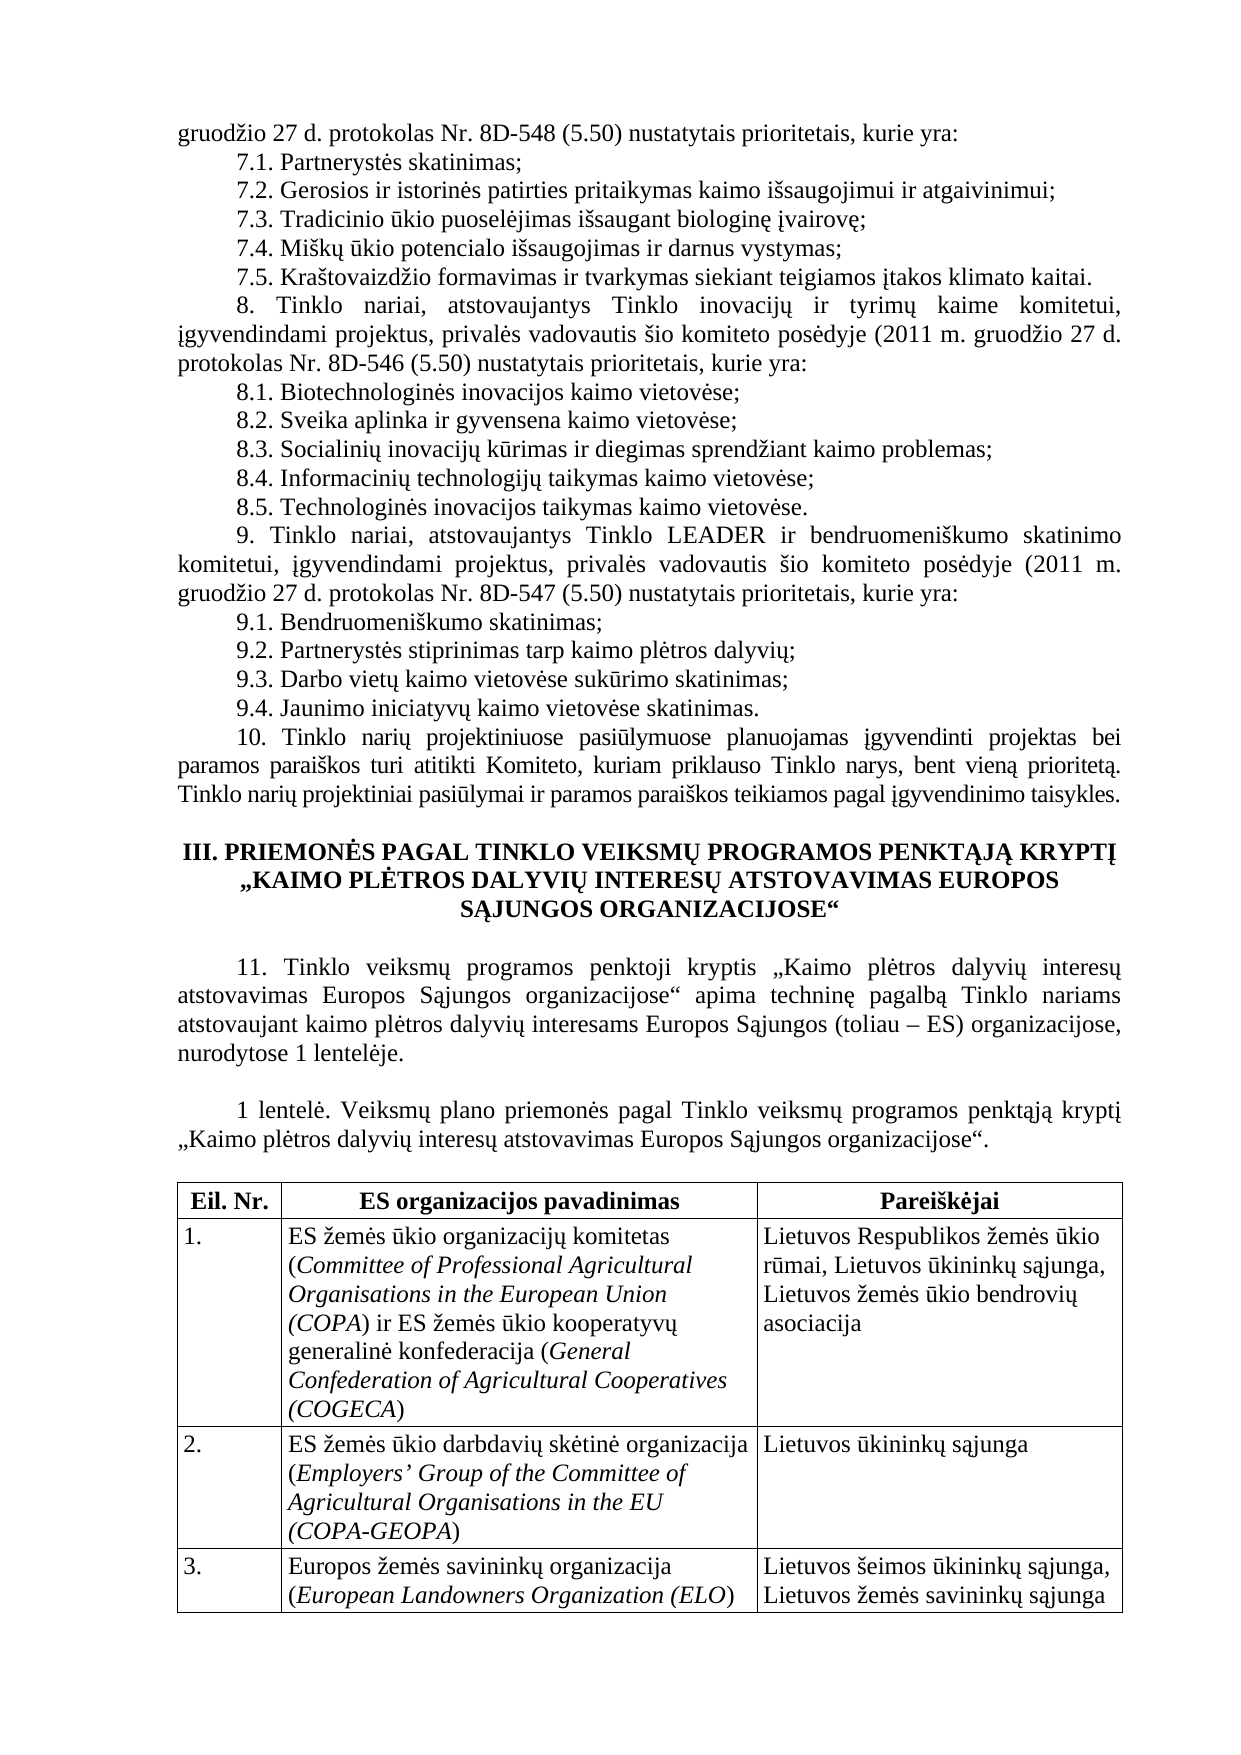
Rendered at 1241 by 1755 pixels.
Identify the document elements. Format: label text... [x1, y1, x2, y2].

text 7.5. Kraštovaizdžio formavimas ir tvarkymas siekiant teigiamos įtakos klimato kaitai. [177, 262, 1122, 291]
text 8. Tinklo nariai, atstovaujantys Tinklo inovacijų ir tyrimų kaime komitetui, įgyvendindami projektus, privalės vadovautis šio komiteto posėdyje (2011 m. gruodžio 27 d. protokolas Nr. 8D-546 (5.50) nustatytais prioritetais, kurie yra: [177, 291, 1122, 377]
text 9.1. Bendruomeniškumo skatinimas; [177, 607, 1122, 636]
text 8.5. Technologinės inovacijos taikymas kaimo vietovėse. [177, 492, 1122, 521]
text 9.3. Darbo vietų kaimo vietovėse sukūrimo skatinimas; [177, 664, 1122, 693]
table_cell Europos žemės savininkų organizacija (European Landowners Organization (ELO) [282, 1549, 757, 1612]
table_cell Lietuvos šeimos ūkininkų sąjunga, Lietuvos žemės savininkų sąjunga [758, 1549, 1122, 1612]
text 10. Tinklo narių projektiniuose pasiūlymuose planuojamas įgyvendinti projektas bei paramos paraiškos turi atitikti Komiteto, kuriam priklauso Tinklo narys, bent vieną prioritetą. Tinklo narių projektiniai pasiūlymai ir paramos paraiškos teikiamos pagal įgyvendinimo taisykles. [177, 722, 1122, 808]
table_cell ES žemės ūkio organizacijų komitetas (Committee of Professional Agricultural Organisations in the European Union (COPA) ir ES žemės ūkio kooperatyvų generalinė konfederacija (General Confederation of Agricultural Cooperatives (COGECA) [282, 1219, 757, 1426]
table_cell 1. [178, 1219, 281, 1426]
table_header ES organizacijos pavadinimas [282, 1183, 757, 1217]
text 9.2. Partnerystės stiprinimas tarp kaimo plėtros dalyvių; [177, 636, 1122, 664]
text 1 lentelė. Veiksmų plano priemonės pagal Tinklo veiksmų programos penktąją kryptį „Kaimo plėtros dalyvių interesų atstovavimas Europos Sąjungos organizacijose“. [177, 1096, 1122, 1153]
table_cell Lietuvos Respublikos žemės ūkio rūmai, Lietuvos ūkininkų sąjunga, Lietuvos žemės ūkio bendrovių asociacija [758, 1219, 1122, 1426]
table_header Pareiškėjai [758, 1183, 1122, 1217]
table_cell ES žemės ūkio darbdavių skėtinė organizacija (Employers’ Group of the Committee of Agricultural Organisations in the EU (COPA-GEOPA) [282, 1427, 757, 1547]
text III. PRIEMONĖS PAGAL TINKLO VEIKSMŲ PROGRAMOS PENKTĄJĄ KRYPTĮ „KAIMO PLĖTROS DALYVIŲ INTERESŲ ATSTOVAVIMAS EUROPOS SĄJUNGOS ORGANIZACIJOSE“ [177, 837, 1122, 923]
text 8.1. Biotechnologinės inovacijos kaimo vietovėse; [177, 377, 1122, 406]
table_header Eil. Nr. [178, 1183, 281, 1217]
text 9. Tinklo nariai, atstovaujantys Tinklo LEADER ir bendruomeniškumo skatinimo komitetui, įgyvendindami projektus, privalės vadovautis šio komiteto posėdyje (2011 m. gruodžio 27 d. protokolas Nr. 8D-547 (5.50) nustatytais prioritetais, kurie yra: [177, 521, 1122, 607]
text 9.4. Jaunimo iniciatyvų kaimo vietovėse skatinimas. [177, 693, 1122, 722]
table_cell Lietuvos ūkininkų sąjunga [758, 1427, 1122, 1547]
text 7.3. Tradicinio ūkio puoselėjimas išsaugant biologinę įvairovę; [177, 204, 1122, 233]
text 11. Tinklo veiksmų programos penktoji kryptis „Kaimo plėtros dalyvių interesų atstovavimas Europos Sąjungos organizacijose“ apima techninę pagalbą Tinklo nariams atstovaujant kaimo plėtros dalyvių interesams Europos Sąjungos (toliau – ES) organizacijose, nurodytose 1 lentelėje. [177, 952, 1122, 1067]
table_cell 3. [178, 1549, 281, 1612]
text 8.2. Sveika aplinka ir gyvensena kaimo vietovėse; [177, 406, 1122, 434]
text 7.1. Partnerystės skatinimas; [177, 147, 1122, 176]
text 8.3. Socialinių inovacijų kūrimas ir diegimas sprendžiant kaimo problemas; [177, 434, 1122, 463]
text 7.4. Miškų ūkio potencialo išsaugojimas ir darnus vystymas; [177, 233, 1122, 262]
table_cell 2. [178, 1427, 281, 1547]
text 7.2. Gerosios ir istorinės patirties pritaikymas kaimo išsaugojimui ir atgaivinimui; [177, 176, 1122, 204]
text 8.4. Informacinių technologijų taikymas kaimo vietovėse; [177, 463, 1122, 492]
text gruodžio 27 d. protokolas Nr. 8D-548 (5.50) nustatytais prioritetais, kurie yra: [177, 118, 1122, 147]
